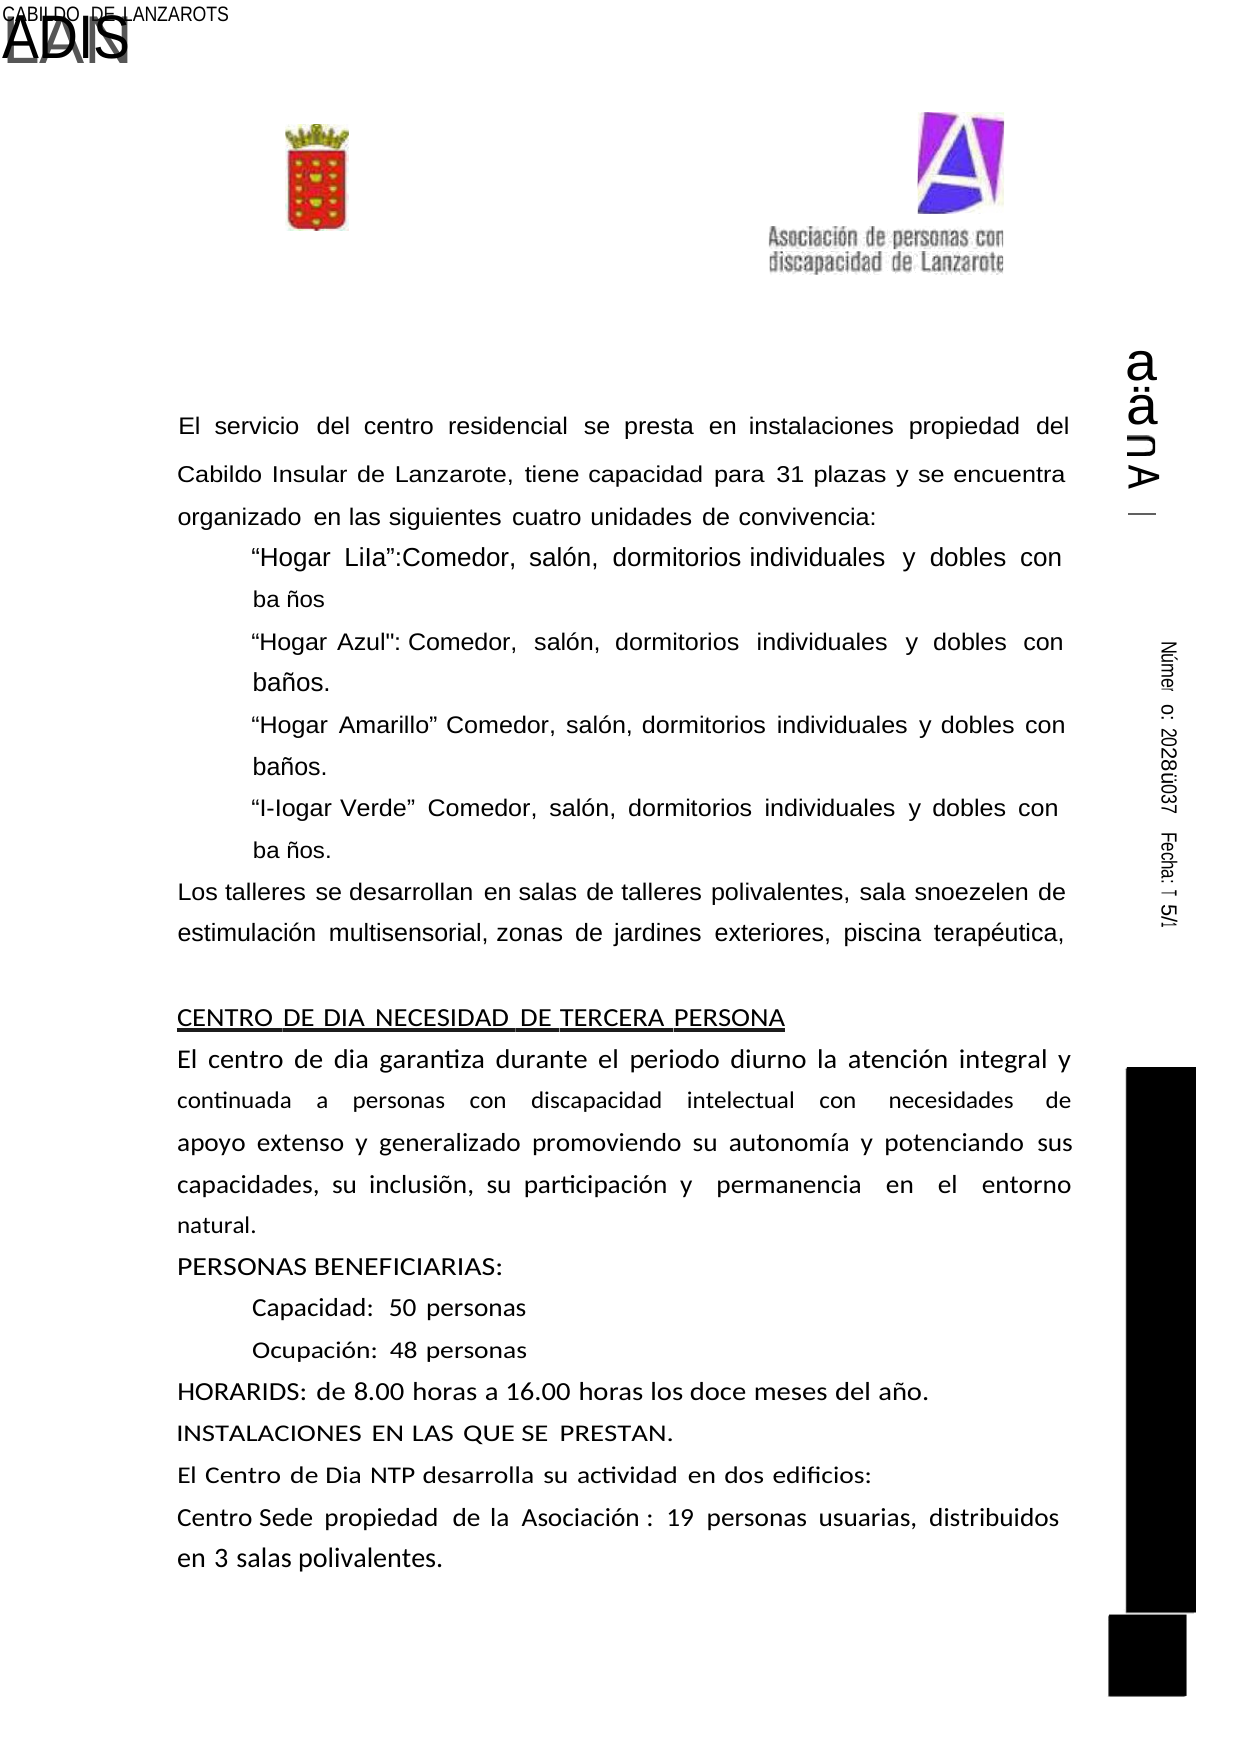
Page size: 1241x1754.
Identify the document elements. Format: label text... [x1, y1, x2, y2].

picture [1107, 1575, 1196, 1697]
text INSTALACIONES EN LAS QUE SE PRESTAN. [176, 1418, 1207, 1448]
picture [1107, 1533, 1196, 1541]
text El Centro de Dia NTP desarrolla su actividad en dos edificios: [177, 1460, 1207, 1489]
picture [917, 112, 1005, 214]
text estimulación multisensorial, zonas de jardines exteriores, piscina terapéutica, [177, 918, 1120, 947]
text Los talleres se desarrollan en salas de talleres polivalentes, sala snoezelen de [177, 877, 1120, 905]
subtitle [1182, 667, 1207, 697]
text en 3 salas polivalentes. [177, 1541, 1207, 1575]
subtitle “Hogar LiIa”:Comedor, salón, dormitorios individuales y dobles con [251, 542, 1120, 572]
text “Hogar Azul": Comedor, salón, dormitorios individuales y dobles con [251, 627, 1120, 655]
subtitle a [131, 339, 1157, 391]
text Capacidad: 50 personas [252, 1291, 1207, 1323]
picture [285, 124, 349, 231]
picture [1107, 1448, 1196, 1460]
text CENTRO DE DIA NECESIDAD DE TERCERA PERSONA [177, 1001, 1207, 1033]
text Ocupación: 48 personas [252, 1335, 1207, 1364]
subtitle PERSONAS BENEFICIARIAS: [177, 1250, 1207, 1282]
text [1167, 586, 1207, 612]
subtitle HORARIDS: de 8.00 horas a 16.00 horas los doce meses del año. [177, 1375, 1207, 1407]
picture [1107, 1282, 1196, 1291]
picture [1127, 446, 1156, 456]
text El servicio del centro residencial se presta en instalaciones propiedad del ä [131, 391, 1157, 446]
subtitle baños. [252, 667, 1120, 697]
picture [1107, 1364, 1196, 1375]
text A CTACONSEJOGOBIERNOINS [1120, 464, 1167, 1000]
text ba ños. [253, 837, 1120, 863]
text organizado en las siguientes cuatro unidades de convivencia: [177, 502, 1120, 530]
text [1182, 837, 1207, 863]
text “I-Iogar Verde” Comedor, salón, dormitorios individuales y dobles con [251, 794, 1120, 822]
picture [1107, 1067, 1196, 1250]
subtitle [1182, 751, 1207, 780]
subtitle baños. [252, 751, 1120, 780]
picture [1107, 1323, 1196, 1335]
picture [768, 226, 1004, 275]
text “Hogar Amarillo” Comedor, salón, dormitorios individuales y dobles con [251, 711, 1120, 738]
text ba ños [253, 586, 1120, 612]
picture [1107, 1489, 1196, 1501]
text Númer o: 2028ü037 Fecha: T 5/1 1/2023 [1155, 641, 1182, 982]
text Centro Sede propiedad de la Asociación : 19 personas usuarias, distribuidos [177, 1501, 1207, 1533]
text Cabildo Insular de Lanzarote, tiene capacidad para 31 plazas y se encuentra [177, 461, 1207, 487]
text El centro de dia garantiza durante el periodo diurno la atención integral y continuada a personas con discapacidad intelectual con necesidades de apoyo extenso y generalizado promoviendo su autonomía y potenciando sus capacidades, su inclusiõn, su participación y permanencia en el entorno natural. [177, 1042, 1073, 1240]
picture [1107, 1407, 1196, 1418]
